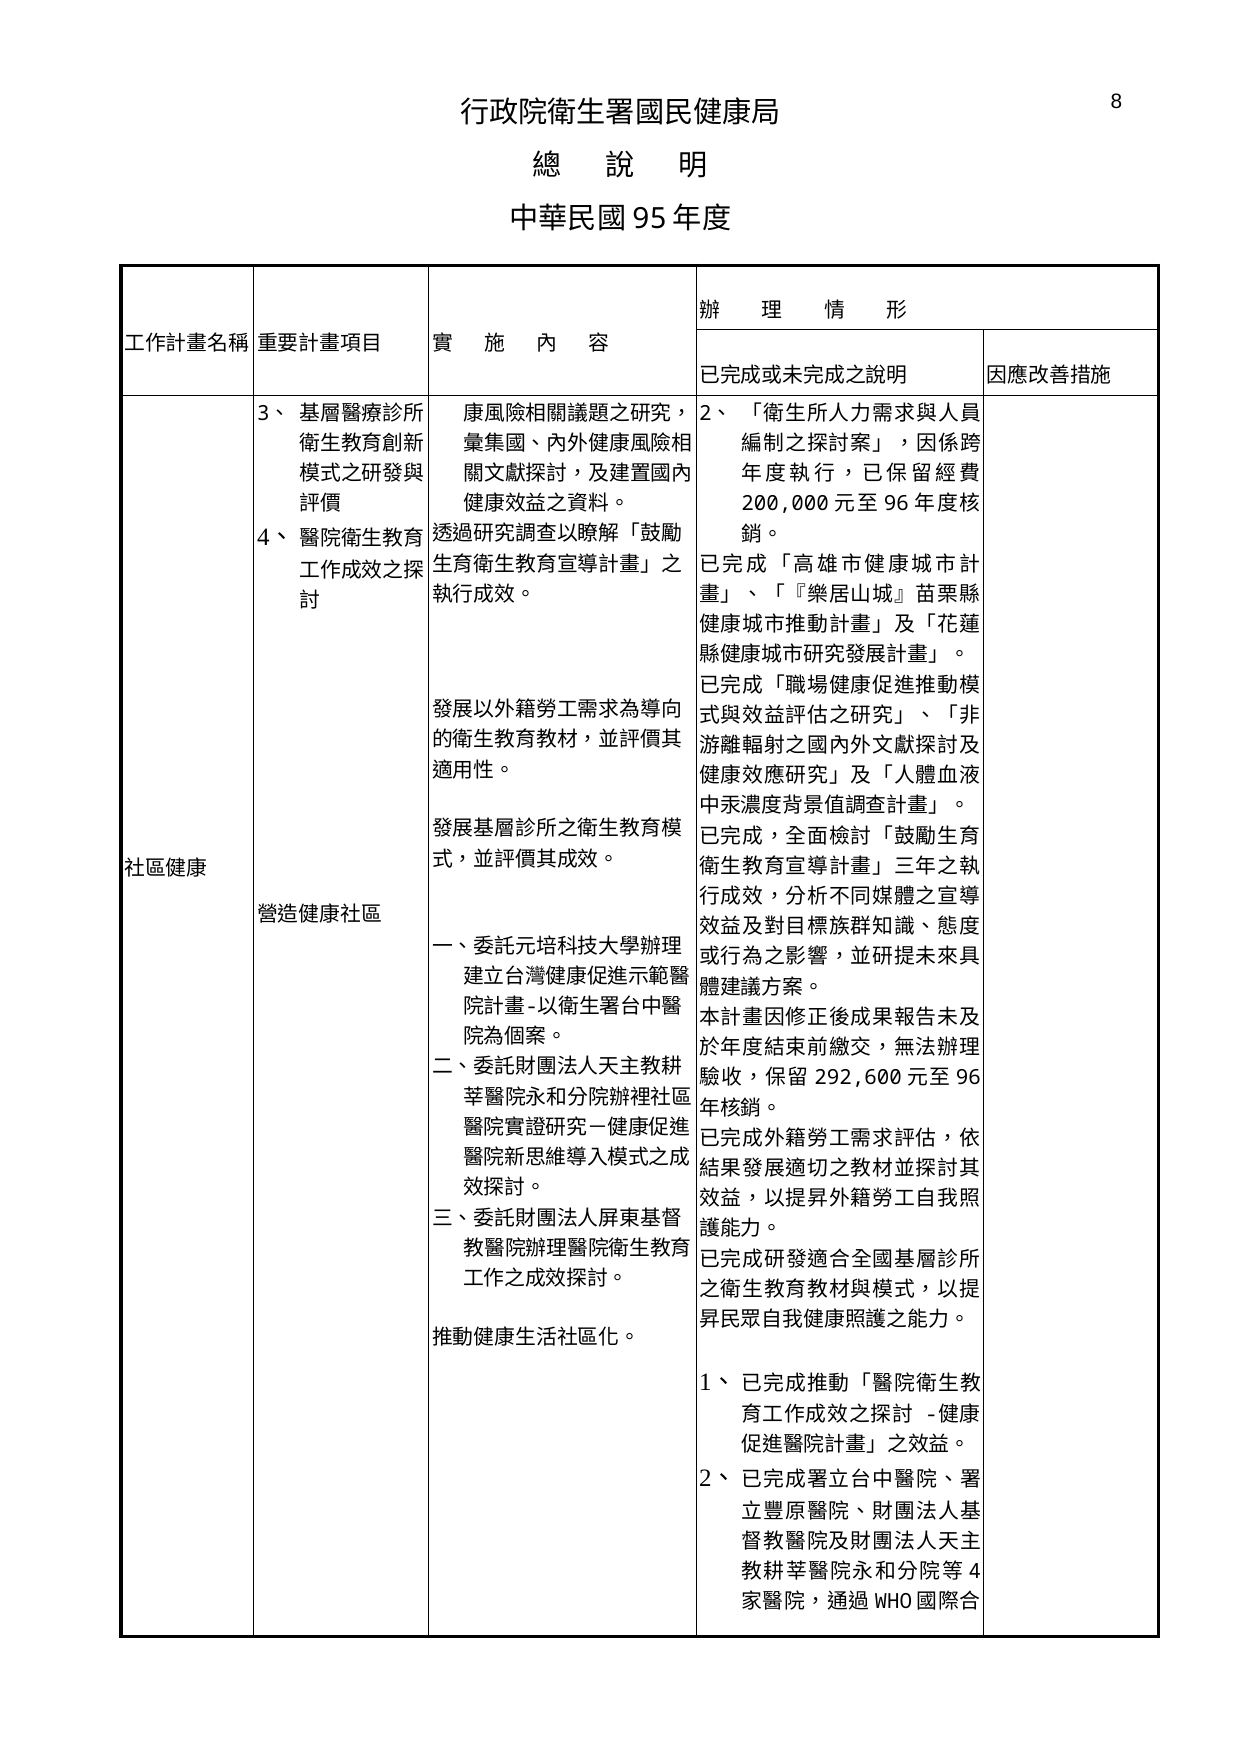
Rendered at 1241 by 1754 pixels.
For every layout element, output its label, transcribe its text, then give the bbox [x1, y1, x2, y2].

table_cell 因應改善措施 [984, 330, 1157, 395]
table_cell 社區健康 [123, 396, 253, 1634]
table_cell 透過研究調查及國際交流改進婦幼衛生問題，以確保母子健康 一、加強與基因有關遺傳性疾病相關專業人才之培訓 二、發展與基因有關遺傳性疾病之臨床診斷及諮詢服務平台 事故傷害防制及安全促進之推動等研究計畫 促進國民健康 強化科技研究，建立健康促進實證資料 委託辦理癌症相關研究 委託辦理國民重要健康問題之科技研究 健康傳播行銷策略之評估研究-以鼓勵生育為例 以外籍勞工需求為導向之衛生教育介入計畫 基層醫療診所衛生教育創新模式之研發與評價 醫院衛生教育工作成效之探討 營造健康社區 廣納專業資源，落實婦幼及優生保健服務。 安全促進計畫 青少年健康促進計畫 促進全民健康 衛生教育及國民健康之宣導 促進國民健康 提升兒童預防保健服務 提升孕婦產前檢查服務 辦理子宮頸癌及乳癌篩檢 [254, 396, 428, 1634]
table_cell [984, 396, 1157, 1634]
table_header 辦 理 情 形 [697, 267, 1157, 329]
table_header 實 施 內 容 [429, 267, 696, 395]
table_header 工作計畫名稱 [123, 267, 253, 395]
table_cell 已完成或未完成之說明 [697, 330, 983, 395]
table_header 重要計畫項目 [254, 267, 428, 395]
table_cell 一至八項已完成。 本案因初驗未通過，延至96年1月2日驗收，已保留經費865,780元至96年1月核銷。 本案因係跨年度執行，已保留經費162,200元至96年7月核銷。 本案因係跨年度執行，已保留經費980,000元至96年11月核銷。 本案因係跨年度執行，已保留經費630,000元至96年10月核銷。 本案因係跨年度執行，已保留經費859,600元至96年12月核銷。 本案因係跨年度執行，已保留經費942,900元至96年11月核銷。 本案因計畫執行需要展延至96年6月30日，已保留經費4,697,396元至96年7月核銷。 本案第一次公開徵求，未獲推薦計畫，後經第二次徵求後，徵得10案獲推薦補助之計畫，執行期間自95年9月1日至96年8月30日，因係跨年度執行，已保留經費11,000,000元至96年9月核銷。 已完成「照護者健康行為與兒童的交通安全行為養成之影響探討」、「水域安全分級標誌系統的建構與其效果的評估」、「台灣地區事故傷害死亡趨勢對平均餘命影響之探討」、「小學低年級兒童居家安全暨社區事故傷害防制探討」等4案。 「安全校園－青少年遊戲活動事故傷害之推展模式及評估」計畫，依合約書辦理國際研討會，配合國外專家學者之行程，該研討會於95年12月22、23日辦理完成，本局將俟該研討會辦理之成果送達並審核後，辦理後續行政作業，本案已保留202,600元，預計於96年1月辦理核銷。 已完成「兒童早期性齲齒的危險因子及防治模式之研究」、「台灣地區常用口腔衛生指標之成本效益分析」、「社區糖尿病患者合併牙周病防治模式之相關研究（第二年）」等3案。 「台灣地區兒童及青少年口腔狀況調查（第二年）」因計畫執行需要展延至96年4月23日，已保留350,000元至96年核銷；「台灣地區45歲以上人口口腔狀態變化趨勢研究（第二年）」因計畫執行需要展延至96年7月16日，已保留800,100元至96年核銷。 已完成「南部地區基層醫療機構新生兒聽力篩檢推廣計畫」、「聽力保健資源中心先驅性計畫（二年）」等2案。 已完成「台灣地區視覺障礙資料庫建立與致盲之風險因素調查研究（第二年）」、「台北市學前兒童近視防治模式長期追蹤研究（第一年）」。 「台灣地區6-18歲屈光狀況之流行病學研究調查（第二年），因計畫執行需要展延至96年3月31日，已保留139,600元至96年4月核銷。 已完成「高職同儕性教育介入：模式之發展及成效分析(二年)」、「依據實證健康照護理論暨系統回顧方法評估歐美及亞洲各國之青少年性教育政策及其在台灣實施之可行性」等2案。 「家長與學齡前及國小子女性教育溝通技巧模式之建立及成效評估(二年)」計畫，依合約書辦理國際研討會，配合國外專家學者之行程，該研討會於95年12月22、23日辦理完成，本局將俟該研討會辦理之成果送達並審核後，辦理後續行政作業，本案已保留154,600元，預計於96年1月辦理核銷。 完成「台灣地區出生世代長期追蹤調查研究」第四年計畫。 完成「台灣地區嬰幼兒健康照護需求調查」，完訪率達90% 。 完成「亞洲青少年生育健康跨城市研究計畫」，完訪率達89%。 完成「健康風險及政策評估中心」第四年計畫。 完成「民國92年台灣地區中老年身心社會生活狀況長期追蹤(第五次)調查」與「台灣地區國民健康訪問調查」成果報告各1冊，及相關研討會報告7篇、研究簡訊6篇或業務相關專題分析共29項。 已完成查詢系統前端功能建置，因係跨年度執行，已保留經費1,214,400元至96年核銷。 已完成科技計晝95年度管理作業及96年度評選作業，並已建置、維護健康促進研發管考系統，及辦理局內同仁之教育訓練等與健康促進相關事宜。因係跨年度執行，已保留經費2,482,000元至96年核銷。 完成社區早期慢性腎臟病篩檢工具及效益評估研究等6項、中風監測先驅研究等3項（第1年）計畫。 慢性腎臟病政策規劃等3項研究計畫，因係跨年度執行，已保留經費5,749,200元至96年度核銷。 已完成「婦女對人類乳突病毒與子宮頸癌關係的認知，對人類乳突病毒疫苗施打及篩檢的態度」、「小型肝細胞癌各種超音波引導治療方法與手術切除治療欲後及再發之比較」、「健保癌症諮詢規劃費實施前後對於癌症診療品質影響」、「探討非安寧病房（含兒童癌症病房）施行安寧共同照護模式困難因素與因應策略」、「評估安寧居家療護臨終護理給付方案之實施」等5篇研究。 委託研究「職場從業人員檳榔嚼食盛行率及影響因素探討研究計畫（全國性單一職場類及單一區域多職場類）」為跨年度計畫，已保留經費329,600元至96年度核銷。 「建立癌症組織病理品質標準研究計畫」為跨年度計畫，已保留經費200,000元至96年度核銷。 已完成「衛生稽查員能力發展需求評估與訓練模式之探討研究案」。 「衛生所人力需求與人員編制之探討案」，因係跨年度執行，已保留經費200,000元至96年度核銷。 已完成「高雄市健康城市計畫」、「『樂居山城』苗栗縣健康城市推動計畫」及「花蓮縣健康城市研究發展計畫」。 已完成「職場健康促進推動模式與效益評估之研究」、「非游離輻射之國內外文獻探討及健康效應研究」及「人體血液中汞濃度背景值調查計畫」。 已完成，全面檢討「鼓勵生育衛生教育宣導計畫」三年之執行成效，分析不同媒體之宣導效益及對目標族群知識、態度或行為之影響，並研提未來具體建議方案。 本計畫因修正後成果報告未及於年度結束前繳交，無法辦理驗收，保留292,600元至96年核銷。 已完成外籍勞工需求評估，依結果發展適切之教材並探討其效益，以提昇外籍勞工自我照護能力。 已完成研發適合全國基層診所之衛生教育教材與模式，以提昇民眾自我健康照護之能力。 已完成推動「醫院衛生教育工作成效之探討 -健康促進醫院計畫」之效益。 已完成署立台中醫院、署立豐原醫院、財團法人基督教醫院及財團法人天主教耕莘醫院永和分院等4家醫院，通過WHO國際合作中心網絡認證。 公開徵選及補助21個縣市，共計199個社區健康營造中心（分佈於183個鄉鎮市區），承辦單位包括民間團體70個、衛生所66個、公立醫療院所16個、私立醫療院所47個。已結合3,031個社區團體共同推動健康營造工作，招募12,162位保健志工，每位志工每月平均服務19.9小時。 由20縣市衛生局結合113位在地專家學者，依縣市特性撰擬輔導計畫，經本局審核後，補助辦理社區健康營造聯繫會議及進行輔導訪視，協助轄內社區健康營造中心推動社區健康營造工作。 辦理社區健康營造志工及參與社區健康營造活動之民眾滿意度問卷調查，其中志工問卷共回收1,416份（回收率97.72％），民眾問卷共回收1,635份（回收率97.9％），分析結果，在有效問卷中，88.09％志工及86.85％民眾，對社區健康營造感到非常滿意或滿意程度。 推動健康城市聯盟：於2月辦理台灣健康城市聯盟籌備會議，邀請地方首長共同承諾簽署推動健康城市宣言，共有23個縣市參加約70人與會。另於10月辦理健康城市工作坊，推廣健康城市成功的經驗，並召開健康城市聯盟會議，共有21縣市政府之跨局（室、處）約110人員參加。 建構安全社區推廣網絡，提升民眾生活安全：成立臺灣安全社區推廣中心及北、中、南、東區四個支援中心，輔導9個新成立之安全社區、發行臺灣安全社區網路電子報，俾提升我國社區民眾事故傷害防制與安全促進知能與環境；辦理臺灣安全社區國際研討會；東勢及內湖安全社區因獲得國際認證，日本專家學者來台學習推動經驗，以推動國際安全議題之經驗交流。 一至八項已完成。 未完成部份經費計1,600千元。主要係該計畫前期計畫至95年3月截止，95年計畫經1次廢標及2次流標，至95年底仍無法順利決標。 已完成「促進幼童居家之安全教育介入計畫」、「社區老人跌倒預防介入計畫」、「外籍與大陸配偶對兒童事故傷害預防照護研究計畫」、「台灣地區營造老人居家安全及跌倒預防計畫」、「安全學校推動前驅計畫」、「外籍配偶及子女安全照護計畫」等8案。 已完成「青少年生育保健親善門診計畫」、「愛情先修班－青春四人行」性教育教學影片、「性教育種子師資培訓與推廣計畫」等3案。 召開更年期保健工作小組會議2次。 配合施政宣導： 印製骨質疏鬆防治指引5百本、銀髮族認識糖尿病DVD光碟片1千套、糖尿病護照5萬本、糖尿病與我手冊6萬本等宣導品，加強民眾衛教宣導，以導引民眾建立良好生活型態 辦理代謝症候群業務宣導，採購腰圍捲尺，交貨期限至96年2月12日，已保留450,000元，預計96年2月核銷。 推動20縣市衛生局辦理整合性預防保健服務：民眾參與服務方面，計有22萬1,290位民眾接受篩檢服務。篩檢結果及異常個案追蹤方面，血壓異常個案為5萬9,793人，高血壓異常個案追蹤完成率約為96.1%，血糖異常個案為2萬1,317人，異常個案追蹤完成率約為95.2%，血膽固醇異常個案為3萬5,635人，異常個案追蹤完成率約為94.3%。 更年期保健計畫： 更年期保健諮詢專線：接受民眾諮詢計2,258通，志工培訓共辦理3場計260人參加；諮詢專線電話宣導：透過雜誌、報章、廣播媒體等宣導；於屏東縣及苗栗縣舉辦民眾講座2場，計115人參加；編修更年期保健Q and A宣導。 尿失禁防治推廣先驅計畫：結合醫師、失禁防治訓練教師等，組成推動小組，舉辦4次推動會議及6次活動會後檢討；辦理尿失禁防治工作坊，計79人參加；於台中市及基隆市，辦理尿失禁防治種子志工及保健人員培訓研討會，參加人數93名；骨盆底防漏健身操衛生教育及推廣，於基隆市及台中市各辦理2場及3場，計232人次參加；定期撰寫尿失禁防治文章登載網站，供民眾參閱。 已完成辦理「縣市衛生局健康計畫撰寫工作坊」，本案庶務工作委由中華汽車工業股份有限公司辦理，主要師資皆為本局至美國疾病管制局接受國際公共衛生管理課程訓練之結業生，參訓學員共計44名，出席率95.7％，經調查對撰寫年度工作計畫有幫助者達86.1％，整體工作坊辦理之滿意度為79％。 已完成辦理「2006年健康促進醫院學術研討會」，本案庶務工作委由中華汽車工業股份有限公司辦理，主要為將健康促進概念導入醫院管理，並提供適當的衛生教育與活動，締造優質的健康照護環境，讓醫院成為一個「健康促進院」，分享推動健康促進醫院計畫之成果與經驗傳承，本案共計135人與會參加，整體工作訪辦理之滿意度為91%。 完成出生通報系統功能增強與維護管理工作，繼續辦理出生通報資料網路傳輸通報並導入醫事憑證（HCA），加強網路安全傳輸功能以及出生通報資料庫建置。 依據94年2月18日行政院院長主持「研商健保財務改革措施會議」之裁示，公共衛生支出之法定傳染病、預防保健及教學等經費，逐年回歸公務預算編列。本局於95年2月13日公告「醫事服務機構辦理預防保健服務注意事項」，自95年1月1日起，預防保健業務由健保局代辦，本局支付相關費用。 已完成。 孕婦產前檢查費用考量醫院申報作業時間比本局年度核銷時間晚，健保局的預估數與醫院實際申報篩檢數亦可能會有落差，保留6,438,810元至96年核銷。 截至95年12月底，約提供子宮頸抹片篩檢184萬人，乳房攝影篩檢11萬人。 子宮頸癌與乳癌篩檢，其中92,111,710元為健保局核銷子宮頸癌篩檢費用中非預防保健給付範圍，需請健保局釐清確為預防保健費用後，再辦理經費核銷作業；另考量醫院申報作業時間比本局年度核銷時間晚，健保局的預估數與醫院實際申報篩檢數可能會有落差，保留136,558,050元至96年核銷。 [697, 396, 983, 1634]
table_cell 補助社團法人中華民國肌萎縮症病友協會辦理95年弱肌天使台北行-親子健康生活成長營等14案。 委託辦理遺傳性疾病檢驗機構評核計畫。 外籍配偶生育健康管理品質及成效評估第一年計畫。 人工流產諮商機制探討與運作模式建立第二年計畫。 婦女親善生產實驗計畫。 辦理臨床細胞遺傳學檢驗機構品質檢測計畫。 委託中華民國生育醫學會辦理人工生殖技術醫療機構實驗室作業指引計畫。 印製兒童健康手冊。 印製絢爛與平淡-新婚手冊。 發展遲緩兒童體適能介入模式計畫。 建構社區孕產婦健康管理模式及個案登錄系統計畫。 兒童發展篩檢工具之信、效度與效益分析計畫。 幼托園所3-4歲兒童發展篩檢與兒童預防保健服務整合模式先驅計畫。 高危險妊娠產前醫療照護品質模式實驗計畫。 遺傳諮詢人才培育計畫（第二年計畫）。 捐(補)助公私立大學及醫療機構辦理基因體醫學之健康服務應用相關計畫，計有10案，包括： 尿素循環代謝障礙疾病-瓜胺酸血症：臨床生化及基因變異分析之研究。 Prader-Willi氏症候群及Angelman症候群的基因診斷。 新生兒代謝異常篩檢之臨床服務模式之建立：以先天性腎上腺素增生症為例。 利用改良分子診斷技術提昇臺灣地區罕見疾病Charcot-Marie-Tooth (CMT)之診斷率。 異戊醯輔酶Α去氫酶活性和甲基丙二醯輔酶Α變位酶活性分析及其相關基因變異分析於有機酸血症診斷之應用研究。 「罕見疾病臨床生化及遺傳變異分析之應用研究」計畫：中鏈醯輔酶Ａ去氫酶缺乏症、戊二酸血症第一型、3-甲基巴豆醯輔酶酵化酵素缺乏症。 罕見疾病臨床生化及遺傳變異分析之應用研究-以楓糖尿病為模式。 建立診斷第一型遺傳性運動感覺神經病變的整套基因測驗方式。 建置、發展與基因有關遺傳性疾病之臨床實務診斷及諮詢服務平台：以Rett symdrom, Angelman syndrome及Adrenoleukodystrophy為模式。 建置、發展Niemann Pick Disease之臨床實務診斷技術。 事故傷害防制及安全促進計畫之研究。 國人口腔保健計畫之研究。 國人聽力暨視力保健計畫之研究。 四、青少年性教育研究。 一、辦理國民健康相關調查研究。 辦理「健康指標互動式網路線上查詢系統」改版擴充建置、維護暨推廣計畫案。 辦理健康促進業務推動專案管理計畫。 發展慢性病之流行病學資料建置。 建立慢性疾病照護模式及介入方案之研究。 建立慢性病預防保健、健康促進、營養介入模式之研究。 婦女對人類乳突病毒與子宮頸癌關係的認知，對人類乳突病毒疫苗施打及篩檢的態度。 不同肝癌治療方式之成效評估。 探討健保癌症諮詢規劃費實施前後對於癌症診療品質影響。 探討非安寧病房（含兒童癌症病房）施行安寧共同照護模式困難因素與因應策略。評估安寧居家療護臨終護理給付方案之實施。 職場檳榔嚼食率盛行率調查與因應策略探討。 建立癌症組織病理品質標準研究計畫。 一、辦理衛生所服務品質提升相關計畫。 二、辦理健康城市研究發展計畫。 三、辦理職場健康促進及健康風險相關議題之研究，彙集國、內外健康風險相關文獻探討，及建置國內健康效益之資料。 透過研究調查以瞭解「鼓勵生育衛生教育宣導計畫」之執行成效。 發展以外籍勞工需求為導向的衛生教育教材，並評價其適用性。 發展基層診所之衛生教育模式，並評價其成效。 一、委託元培科技大學辦理建立台灣健康促進示範醫院計畫-以衛生署台中醫院為個案。 二、委託財團法人天主教耕莘醫院永和分院辦裡社區醫院實證研究－健康促進醫院新思維導入模式之成效探討。 三、委託財團法人屏東基督教醫院辦理醫院衛生教育工作之成效探討。 推動健康生活社區化。 對團體捐助：補助台灣女人連線辦理「台灣女人連線-台灣女人健康網」等10案。 印製孕婦健康手冊、新生兒篩檢及母乳宣導單張。 辦理衛生局所人員鼓勵計劃生育研習會。 辦理95年度現有UNIX環境資訊系統維護暨功能擴充委外服務。 召開人工生殖諮詢委員會議、代孕生殖法草案相關專家會議、人工生殖技術評核小組委員會議及行政院婦女權益促進委員會健康及醫療組會議。 人工生殖資訊管理系統維護及資訊安全。 赴美參加聯合國第50屆非營利婦女地位委員會（NGO-CSW）會議。 赴越南參加人口品質研討會及簽訂2007年合作備忘錄等事宜。 辦理全國臨床細胞遺傳學、基因檢驗個案減免（或補助）之遺傳性疾病診斷個案網路申報及資料庫系統維護計畫。 推動事故傷害防制及安全促進計畫。 推動青少年健康促進計畫。 研訂成人及中老年相關政策。 開發符合民眾需求之衛教教材，加強民眾認知。 推動整合性預防保健服務，建立有效篩檢模式。 推動更年期成長團體輔導及更年期免費諮詢服務專線暨宣導等相關計畫。 推動衛生教育及健康促進宣導工作，落實民眾「健康生活化、生活健康化」的健康概念。 出生通報與先天性缺陷兒等國民健康資料庫之建置管理與維護。 支付中央健康保險局協助辦理醫療院所提供7歲以下兒童定期健康檢查與保健諮詢指導所需經費。 支付中央健康保險局協助辦理醫療院所提供定期之孕婦產前檢查所需經費。 一、透過特約醫療機構及巡迴設站方式，提供30歲以上婦女子宮頸抹片檢查及50歲至60歲婦女乳房X光檢查，以早期發現癌症早期治療，提高病人存活率。 二、支付中央健康保險局協助 辦理子宮頸癌及乳癌篩檢之醫療費用所需經費。 [429, 396, 696, 1634]
